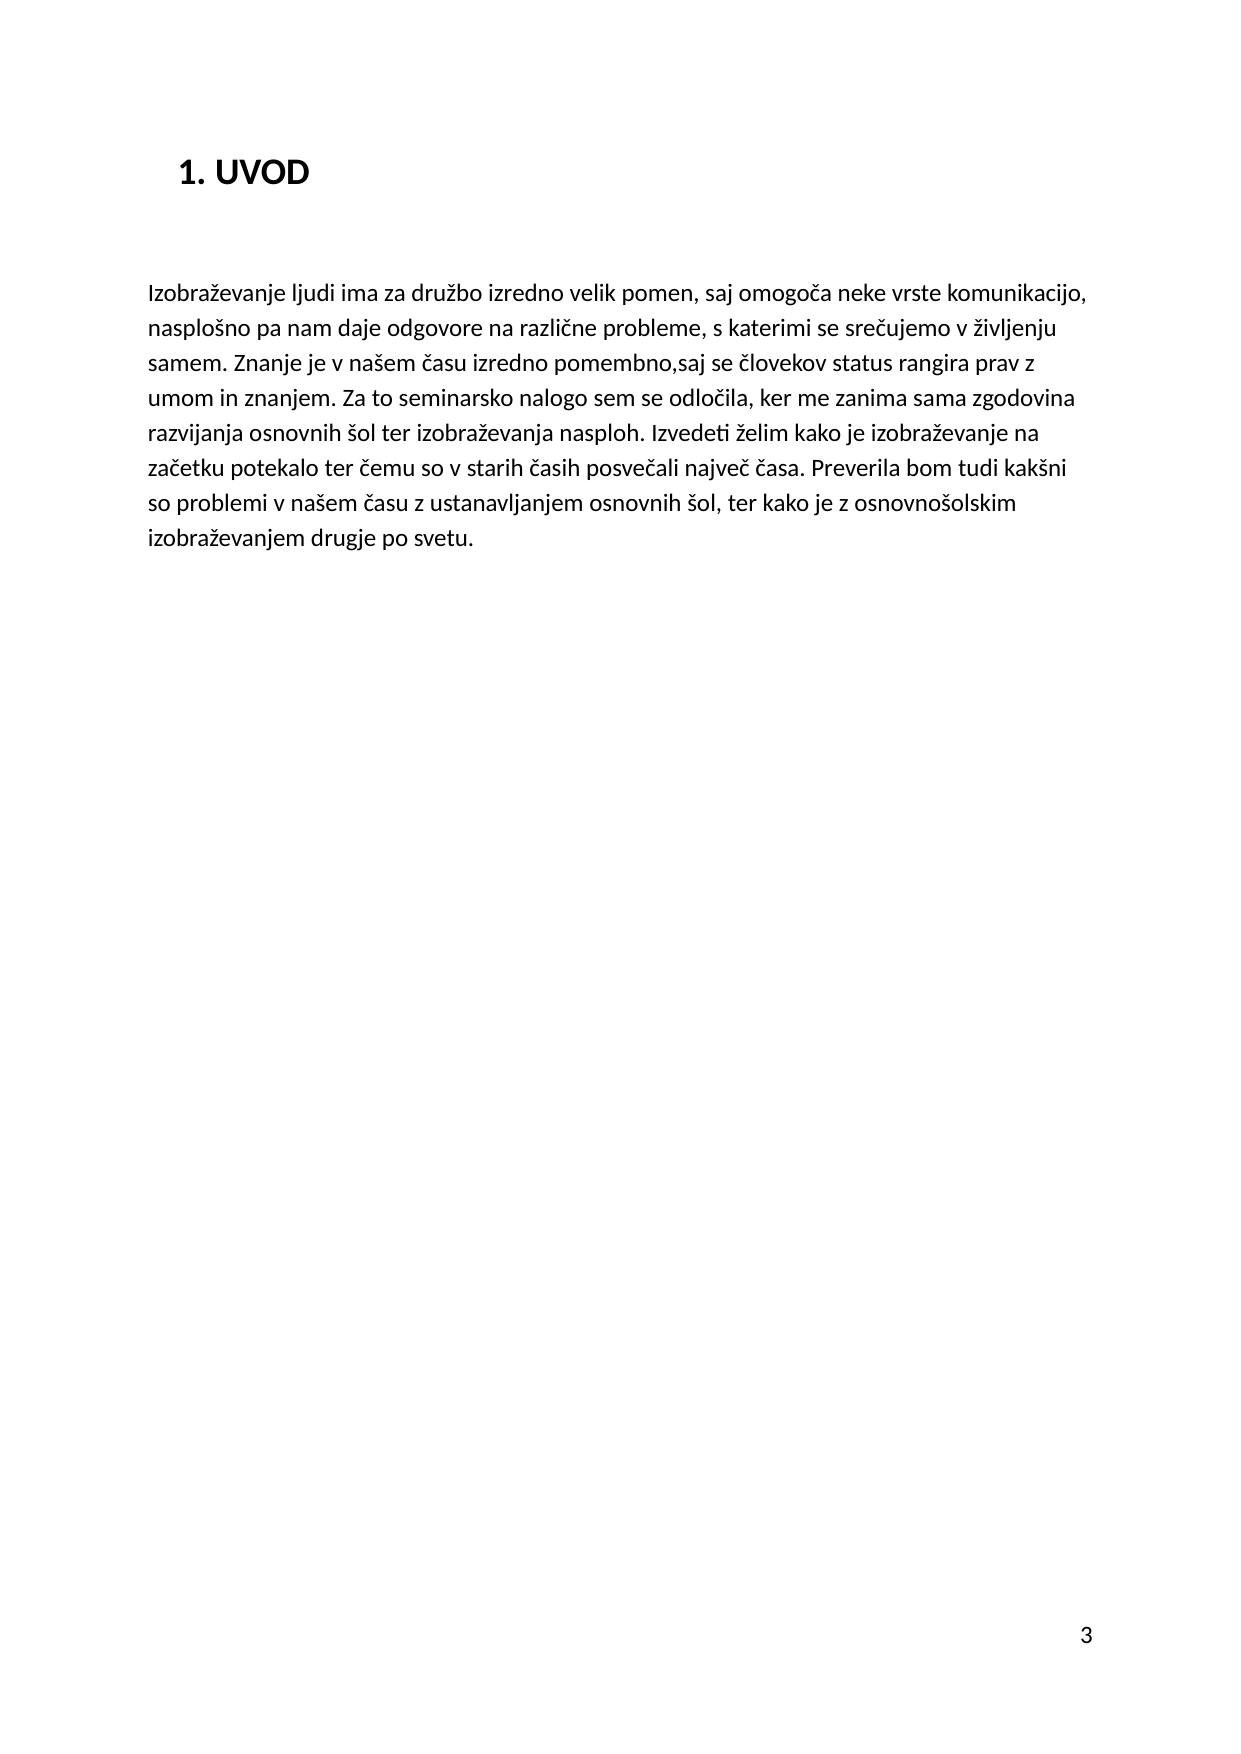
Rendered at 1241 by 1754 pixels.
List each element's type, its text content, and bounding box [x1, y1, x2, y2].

text Izobraževanje ljudi ima za družbo izredno velik pomen, saj omogoča neke vrste komunikacijo, nasplošno pa nam daje odgovore na različne probleme, s katerimi se srečujemo v življenju samem. Znanje je v našem času izredno pomembno,saj se človekov status rangira prav z umom in znanjem. Za to seminarsko nalogo sem se odločila, ker me zanima sama zgodovina razvijanja osnovnih šol ter izobraževanja nasploh. Izvedeti želim kako je izobraževanje na začetku potekalo ter čemu so v starih časih posvečali največ časa. Preverila bom tudi kakšni so problemi v našem času z ustanavljanjem osnovnih šol, ter kako je z osnovnošolskim izobraževanjem drugje po svetu. [148, 277, 1093, 552]
list UVOD [177, 148, 1093, 193]
